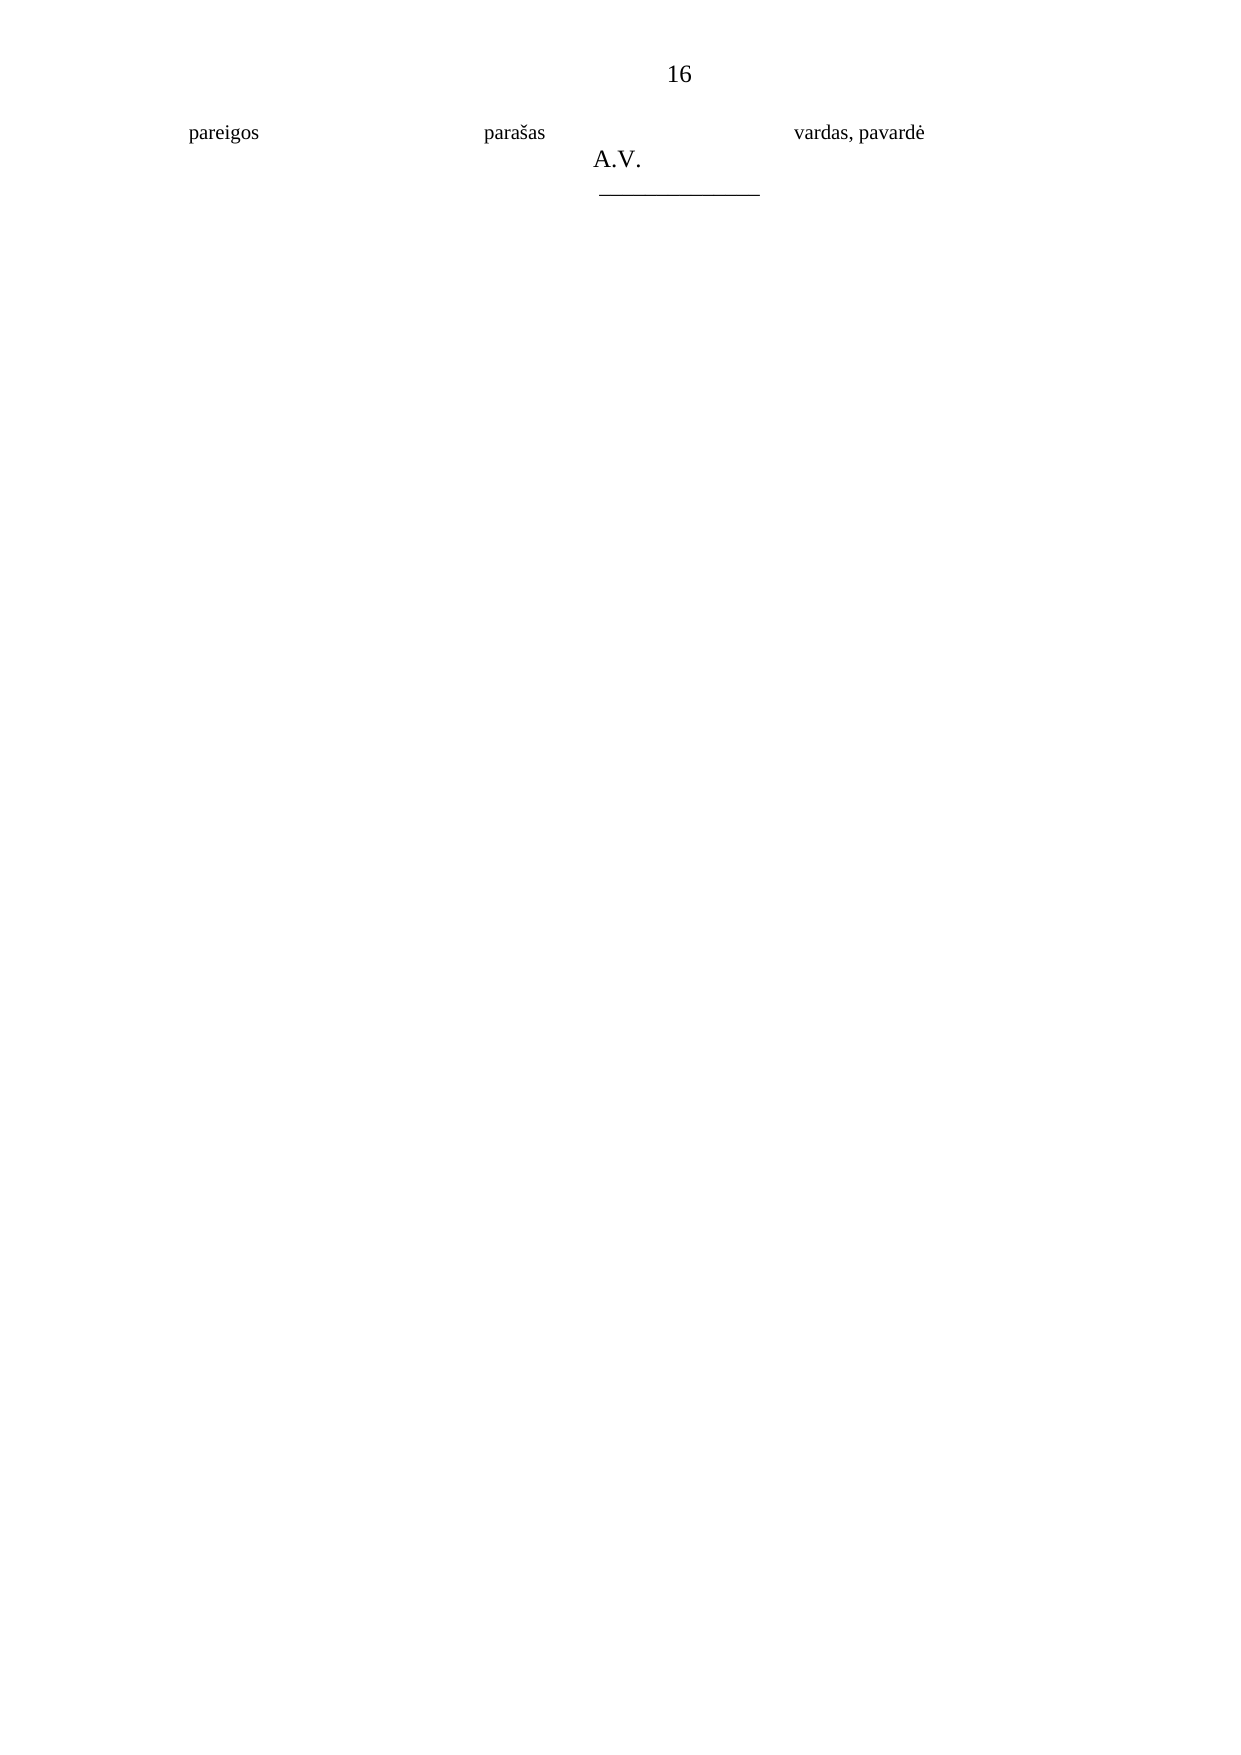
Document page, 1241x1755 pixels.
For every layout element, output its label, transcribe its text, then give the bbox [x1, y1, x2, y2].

table_cell pareigos [177, 118, 443, 144]
table_cell [443, 118, 473, 144]
text ______________ [177, 172, 1181, 199]
text A.V. [177, 144, 1181, 172]
table_cell vardas, pavardė [783, 118, 1119, 144]
table_cell [724, 118, 783, 144]
table_cell parašas [473, 118, 724, 144]
